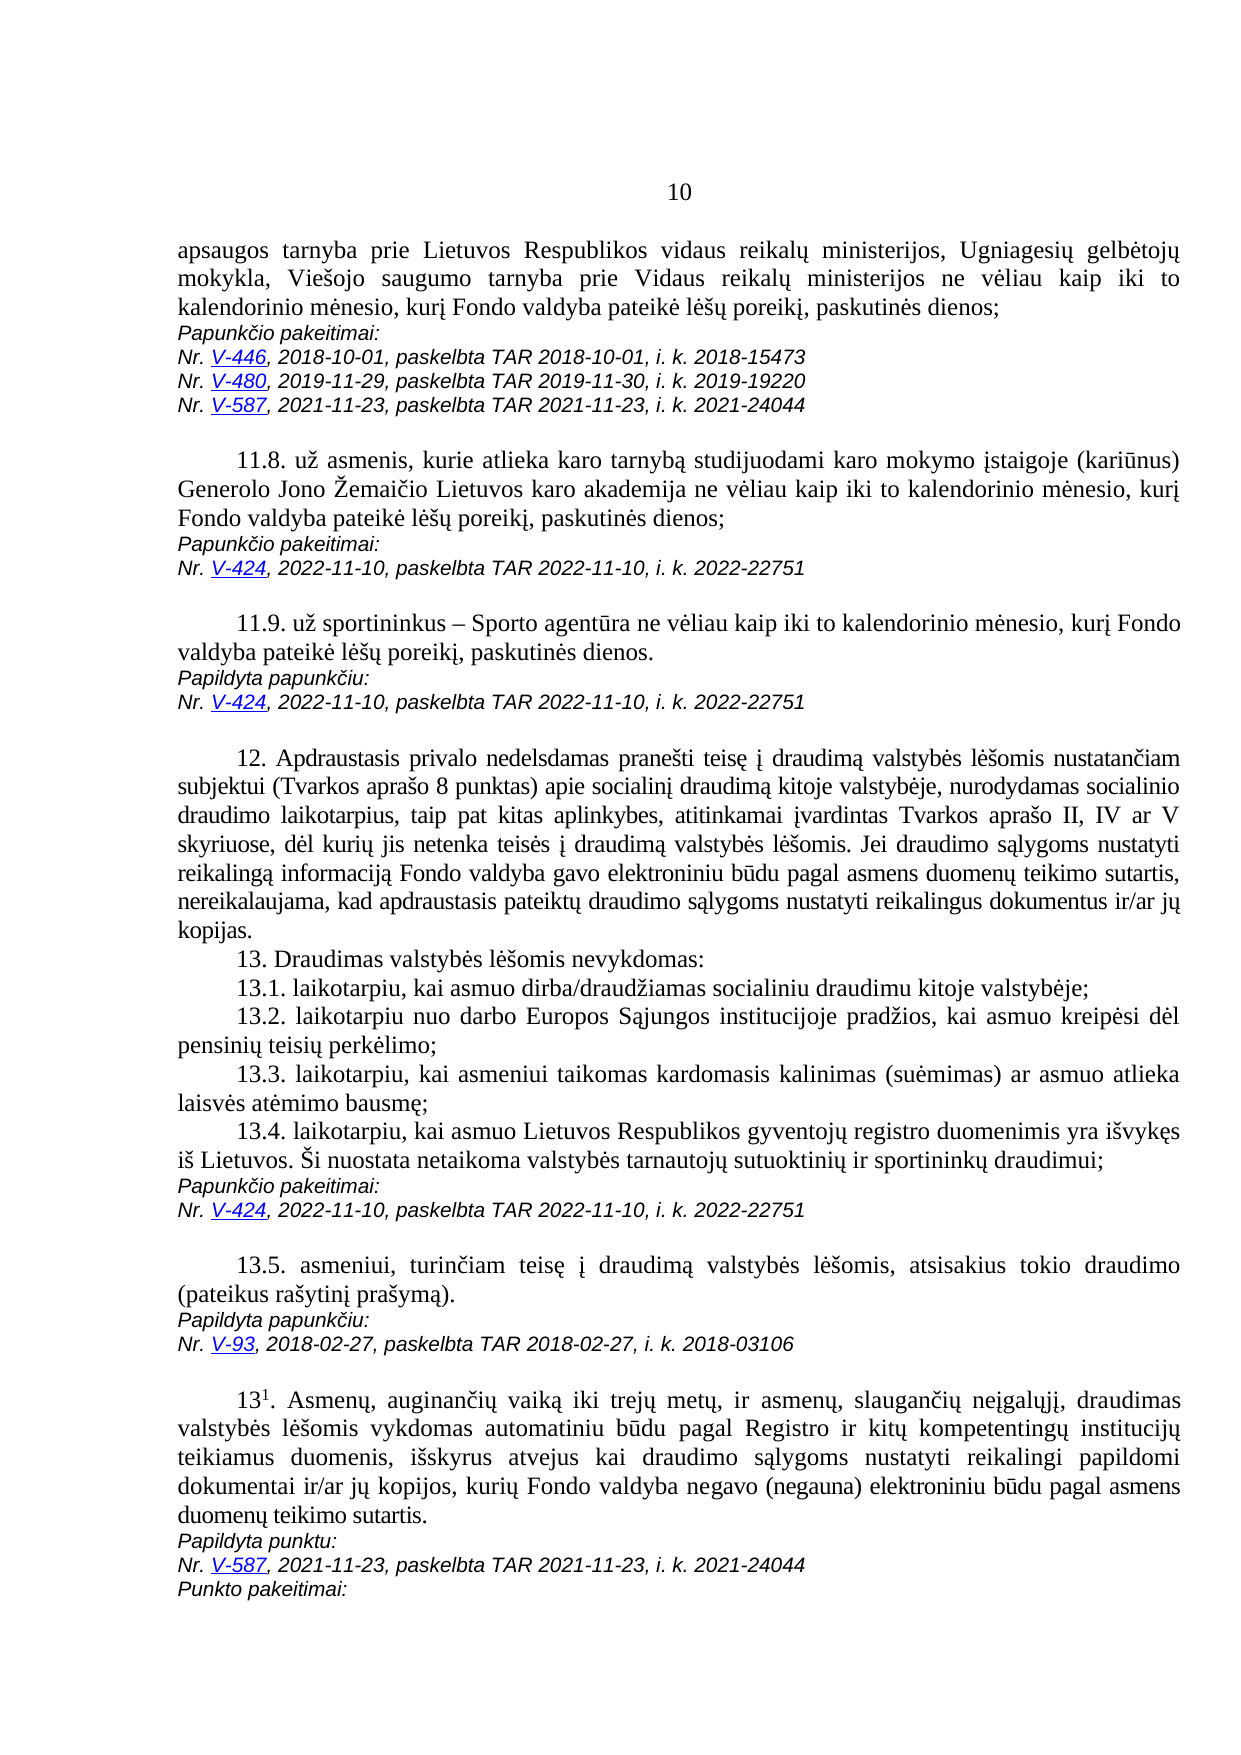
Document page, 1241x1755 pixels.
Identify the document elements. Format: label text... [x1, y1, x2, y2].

text 13. Draudimas valstybės lėšomis nevykdomas: [177, 944, 1181, 973]
text 13.4. laikotarpiu, kai asmuo Lietuvos Respublikos gyventojų registro duomenimis yra išvykęs iš Lietuvos. Ši nuostata netaikoma valstybės tarnautojų sutuoktinių ir sportininkų draudimui; [177, 1116, 1181, 1174]
text Papunkčio pakeitimai: [177, 532, 1181, 556]
text Papildyta papunkčiu: [177, 666, 1181, 690]
text Papildyta papunkčiu: [177, 1308, 1181, 1332]
text Nr. V-424, 2022-11-10, paskelbta TAR 2022-11-10, i. k. 2022-22751 [177, 556, 1181, 580]
text Nr. V-424, 2022-11-10, paskelbta TAR 2022-11-10, i. k. 2022-22751 [177, 1198, 1181, 1222]
text 13.5. asmeniui, turinčiam teisę į draudimą valstybės lėšomis, atsisakius tokio draudimo (pateikus rašytinį prašymą). [177, 1251, 1181, 1308]
text apsaugos tarnyba prie Lietuvos Respublikos vidaus reikalų ministerijos, Ugniagesių gelbėtojų mokykla, Viešojo saugumo tarnyba prie Vidaus reikalų ministerijos ne vėliau kaip iki to kalendorinio mėnesio, kurį Fondo valdyba pateikė lėšų poreikį, paskutinės dienos; [177, 235, 1181, 321]
text Papildyta punktu: [177, 1528, 1181, 1552]
text Nr. V-93, 2018-02-27, paskelbta TAR 2018-02-27, i. k. 2018-03106 [177, 1332, 1181, 1356]
text 11.8. už asmenis, kurie atlieka karo tarnybą studijuodami karo mokymo įstaigoje (kariūnus) Generolo Jono Žemaičio Lietuvos karo akademija ne vėliau kaip iki to kalendorinio mėnesio, kurį Fondo valdyba pateikė lėšų poreikį, paskutinės dienos; [177, 446, 1181, 532]
text 11.9. už sportininkus – Sporto agentūra ne vėliau kaip iki to kalendorinio mėnesio, kurį Fondo valdyba pateikė lėšų poreikį, paskutinės dienos. [177, 608, 1181, 666]
text 12. Apdraustasis privalo nedelsdamas pranešti teisę į draudimą valstybės lėšomis nustatančiam subjektui (Tvarkos aprašo 8 punktas) apie socialinį draudimą kitoje valstybėje, nurodydamas socialinio draudimo laikotarpius, taip pat kitas aplinkybes, atitinkamai įvardintas Tvarkos aprašo II, IV ar V skyriuose, dėl kurių jis netenka teisės į draudimą valstybės lėšomis. Jei draudimo sąlygoms nustatyti reikalingą informaciją Fondo valdyba gavo elektroniniu būdu pagal asmens duomenų teikimo sutartis, nereikalaujama, kad apdraustasis pateiktų draudimo sąlygoms nustatyti reikalingus dokumentus ir/ar jų kopijas. [177, 743, 1181, 944]
text Papunkčio pakeitimai: [177, 321, 1181, 345]
text Nr. V-587, 2021-11-23, paskelbta TAR 2021-11-23, i. k. 2021-24044 [177, 393, 1181, 417]
text 13.2. laikotarpiu nuo darbo Europos Sąjungos institucijoje pradžios, kai asmuo kreipėsi dėl pensinių teisių perkėlimo; [177, 1001, 1181, 1059]
text 13.3. laikotarpiu, kai asmeniui taikomas kardomasis kalinimas (suėmimas) ar asmuo atlieka laisvės atėmimo bausmę; [177, 1059, 1181, 1116]
text Punkto pakeitimai: [177, 1576, 1181, 1600]
text Nr. V-587, 2021-11-23, paskelbta TAR 2021-11-23, i. k. 2021-24044 [177, 1552, 1181, 1576]
text Nr. V-446, 2018-10-01, paskelbta TAR 2018-10-01, i. k. 2018-15473 [177, 345, 1181, 369]
text 131. Asmenų, auginančių vaiką iki trejų metų, ir asmenų, slaugančių neįgalųjį, draudimas valstybės lėšomis vykdomas automatiniu būdu pagal Registro ir kitų kompetentingų institucijų teikiamus duomenis, išskyrus atvejus kai draudimo sąlygoms nustatyti reikalingi papildomi dokumentai ir/ar jų kopijos, kurių Fondo valdyba negavo (negauna) elektroniniu būdu pagal asmens duomenų teikimo sutartis. [177, 1385, 1181, 1528]
text 13.1. laikotarpiu, kai asmuo dirba/draudžiamas socialiniu draudimu kitoje valstybėje; [177, 973, 1181, 1001]
text Nr. V-480, 2019-11-29, paskelbta TAR 2019-11-30, i. k. 2019-19220 [177, 369, 1181, 393]
text Nr. V-424, 2022-11-10, paskelbta TAR 2022-11-10, i. k. 2022-22751 [177, 690, 1181, 714]
text Papunkčio pakeitimai: [177, 1174, 1181, 1198]
